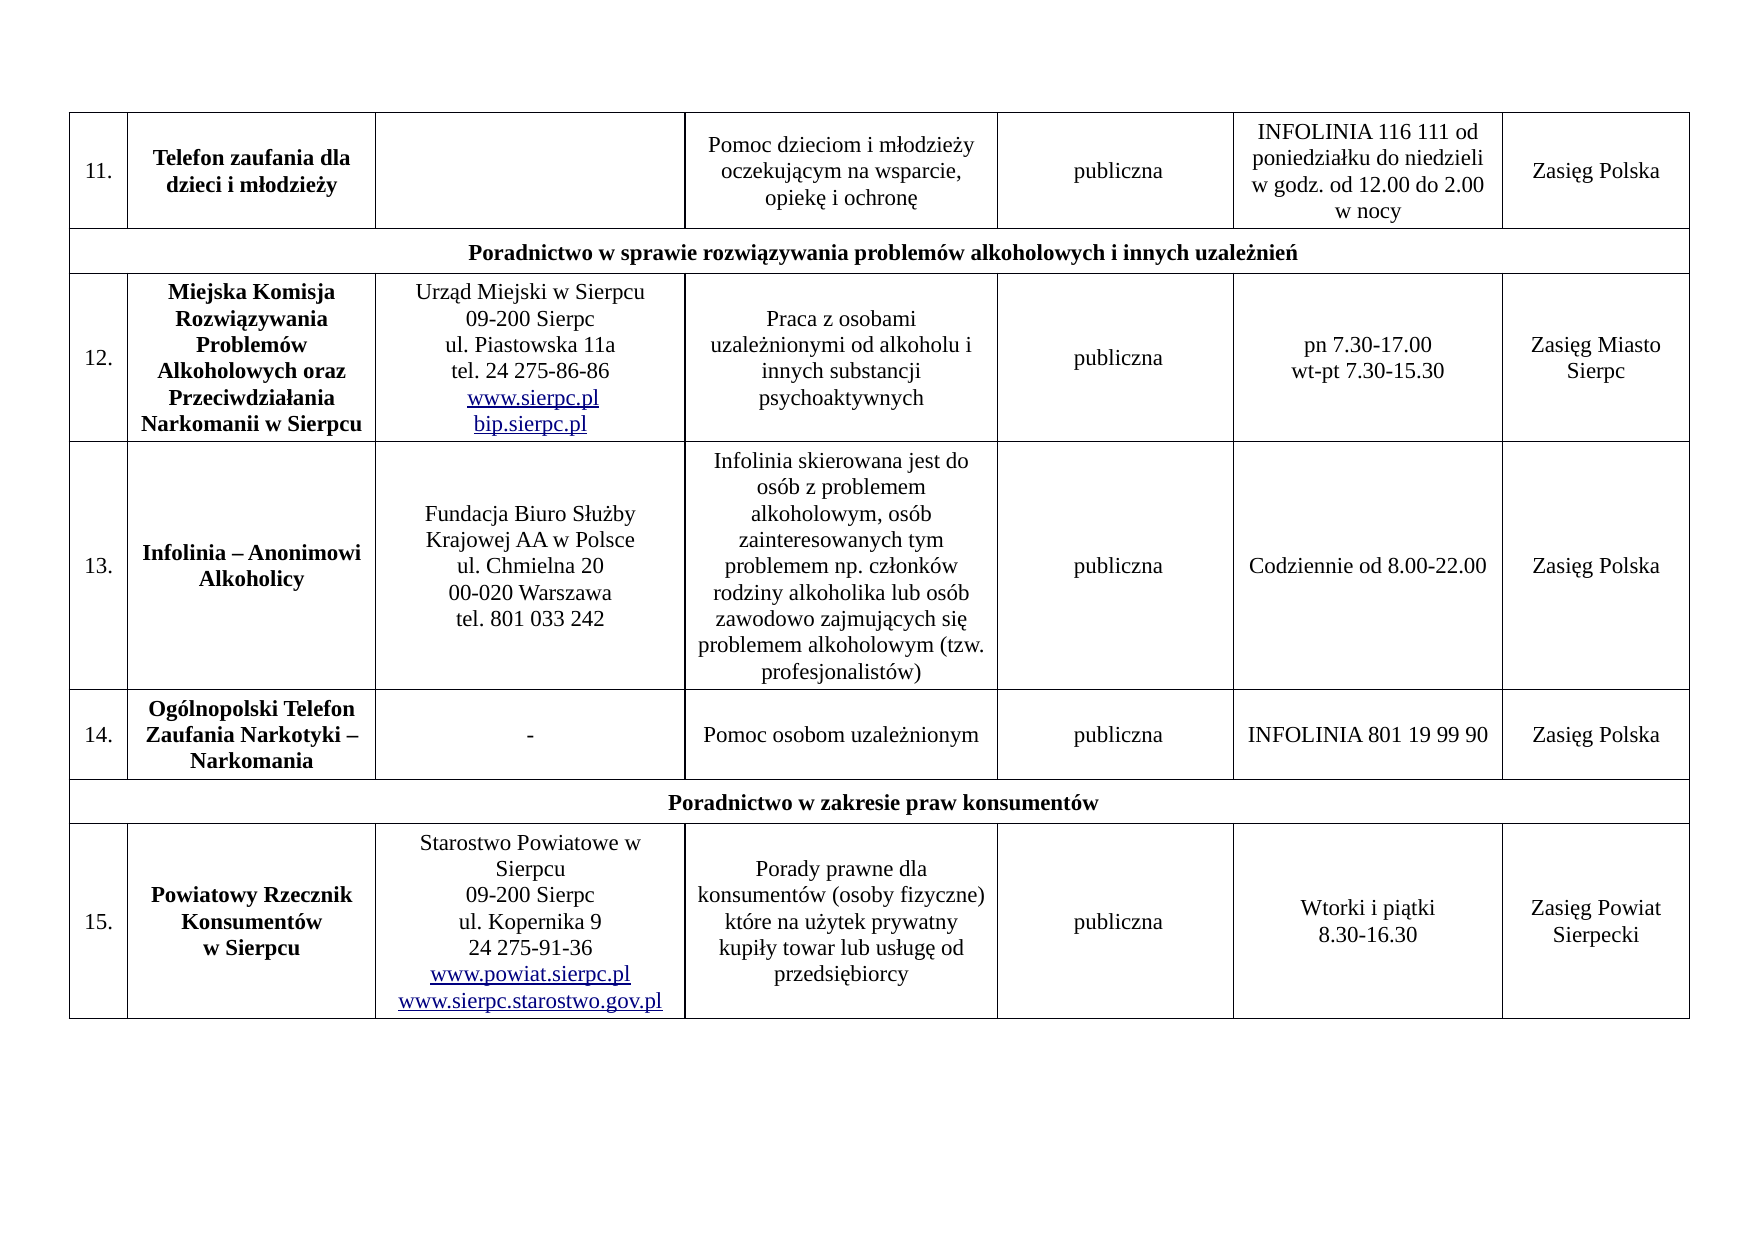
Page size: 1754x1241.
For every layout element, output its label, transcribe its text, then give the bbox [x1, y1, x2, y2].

table_cell Telefon zaufania dla dzieci i młodzieży [128, 113, 375, 228]
table_cell 13. [70, 442, 127, 689]
table_cell publiczna [998, 113, 1233, 228]
table_cell pn 7.30-17.00 wt-pt 7.30-15.30 [1234, 274, 1502, 441]
table_cell Wtorki i piątki 8.30-16.30 [1234, 824, 1502, 1018]
table_cell Zasięg Powiat Sierpecki [1503, 824, 1689, 1018]
table_cell 11. [70, 113, 127, 228]
table_cell publiczna [998, 274, 1233, 441]
table_cell publiczna [998, 690, 1233, 779]
table_cell Powiatowy Rzecznik Konsumentów w Sierpcu [128, 824, 375, 1018]
table_cell Urząd Miejski w Sierpcu 09-200 Sierpc ul. Piastowska 11a tel. 24 275-86-86 www.sierpc.pl bip.sierpc.pl [376, 274, 684, 441]
table_cell Zasięg Miasto Sierpc [1503, 274, 1689, 441]
table_cell publiczna [998, 824, 1233, 1018]
table_cell Zasięg Polska [1503, 113, 1689, 228]
table_cell Poradnictwo w zakresie praw konsumentów [70, 780, 1689, 823]
table_cell publiczna [998, 442, 1233, 689]
table_cell Pomoc osobom uzależnionym [686, 690, 997, 779]
table_cell 15. [70, 824, 127, 1018]
table_cell [376, 113, 684, 228]
table_cell INFOLINIA 116 111 od poniedziałku do niedzieli w godz. od 12.00 do 2.00 w nocy [1234, 113, 1502, 228]
table_cell Porady prawne dla konsumentów (osoby fizyczne) które na użytek prywatny kupiły towar lub usługę od przedsiębiorcy [686, 824, 997, 1018]
table_cell Fundacja Biuro Służby Krajowej AA w Polsce ul. Chmielna 20 00-020 Warszawa tel. 801 033 242 [376, 442, 684, 689]
table_cell Miejska Komisja Rozwiązywania Problemów Alkoholowych oraz Przeciwdziałania Narkomanii w Sierpcu [128, 274, 375, 441]
table_cell 14. [70, 690, 127, 779]
table_cell Codziennie od 8.00-22.00 [1234, 442, 1502, 689]
table_cell Poradnictwo w sprawie rozwiązywania problemów alkoholowych i innych uzależnień [70, 229, 1689, 272]
table_cell Infolinia – Anonimowi Alkoholicy [128, 442, 375, 689]
table_cell Infolinia skierowana jest do osób z problemem alkoholowym, osób zainteresowanych tym problemem np. członków rodziny alkoholika lub osób zawodowo zajmujących się problemem alkoholowym (tzw. profesjonalistów) [686, 442, 997, 689]
table_cell Zasięg Polska [1503, 442, 1689, 689]
table_cell Starostwo Powiatowe w Sierpcu 09-200 Sierpc ul. Kopernika 9 24 275-91-36 www.powiat.sierpc.pl www.sierpc.starostwo.gov.pl [376, 824, 684, 1018]
table_cell Ogólnopolski Telefon Zaufania Narkotyki – Narkomania [128, 690, 375, 779]
table_cell INFOLINIA 801 19 99 90 [1234, 690, 1502, 779]
table_cell - [376, 690, 684, 779]
table_cell Praca z osobami uzależnionymi od alkoholu i innych substancji psychoaktywnych [686, 274, 997, 441]
table_cell Pomoc dzieciom i młodzieży oczekującym na wsparcie, opiekę i ochronę [686, 113, 997, 228]
table_cell Zasięg Polska [1503, 690, 1689, 779]
table_cell 12. [70, 274, 127, 441]
